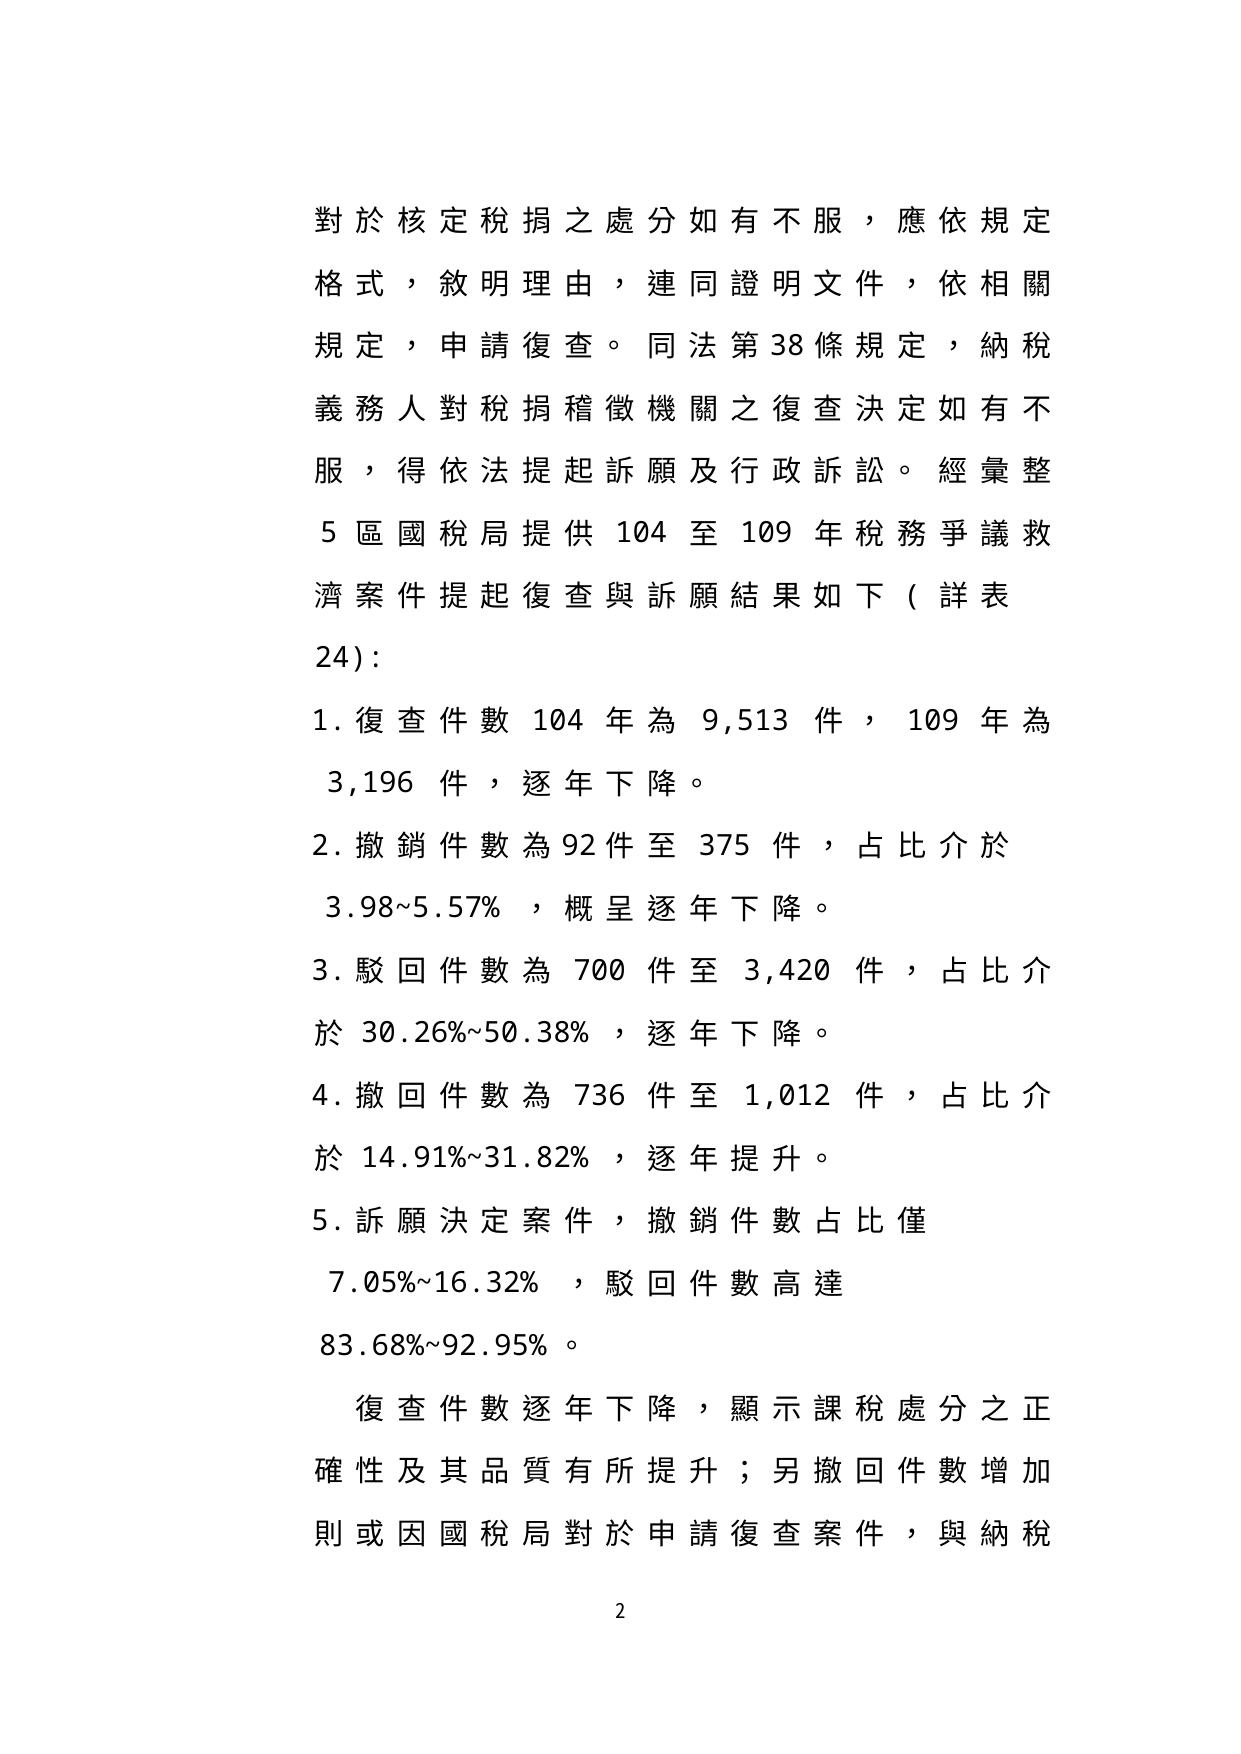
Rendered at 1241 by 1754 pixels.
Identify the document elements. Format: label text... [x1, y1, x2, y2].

text 1.復查件數104年為9,513件，109年為3,196件，逐年下降。 [271, 677, 1058, 802]
text 4.撤回件數為736件至1,012件，占比介於14.91%~31.82%，逐年提升。 [271, 1052, 1058, 1177]
text 2.撤銷件數為92件至375件，占比介於3.98~5.57%，概呈逐年下降。 [271, 802, 1058, 927]
text 對於核定稅捐之處分如有不服，應依規定格式，敘明理由，連同證明文件，依相關規定，申請復查。同法第38條規定，納稅義務人對稅捐稽徵機關之復查決定如有不服，得依法提起訴願及行政訴訟。經彙整5區國稅局提供104至109年稅務爭議救濟案件提起復查與訴願結果如下(詳表24): [271, 177, 1058, 677]
text 5.訴願決定案件，撤銷件數占比僅7.05%~16.32%，駁回件數高達83.68%~92.95%。 [271, 1177, 1058, 1365]
text 3.駁回件數為700件至3,420件，占比介於30.26%~50.38%，逐年下降。 [271, 927, 1058, 1052]
text 復查件數逐年下降，顯示課稅處分之正確性及其品質有所提升；另撤回件數增加則或因國稅局對於申請復查案件，與納稅 [271, 1365, 1058, 1552]
